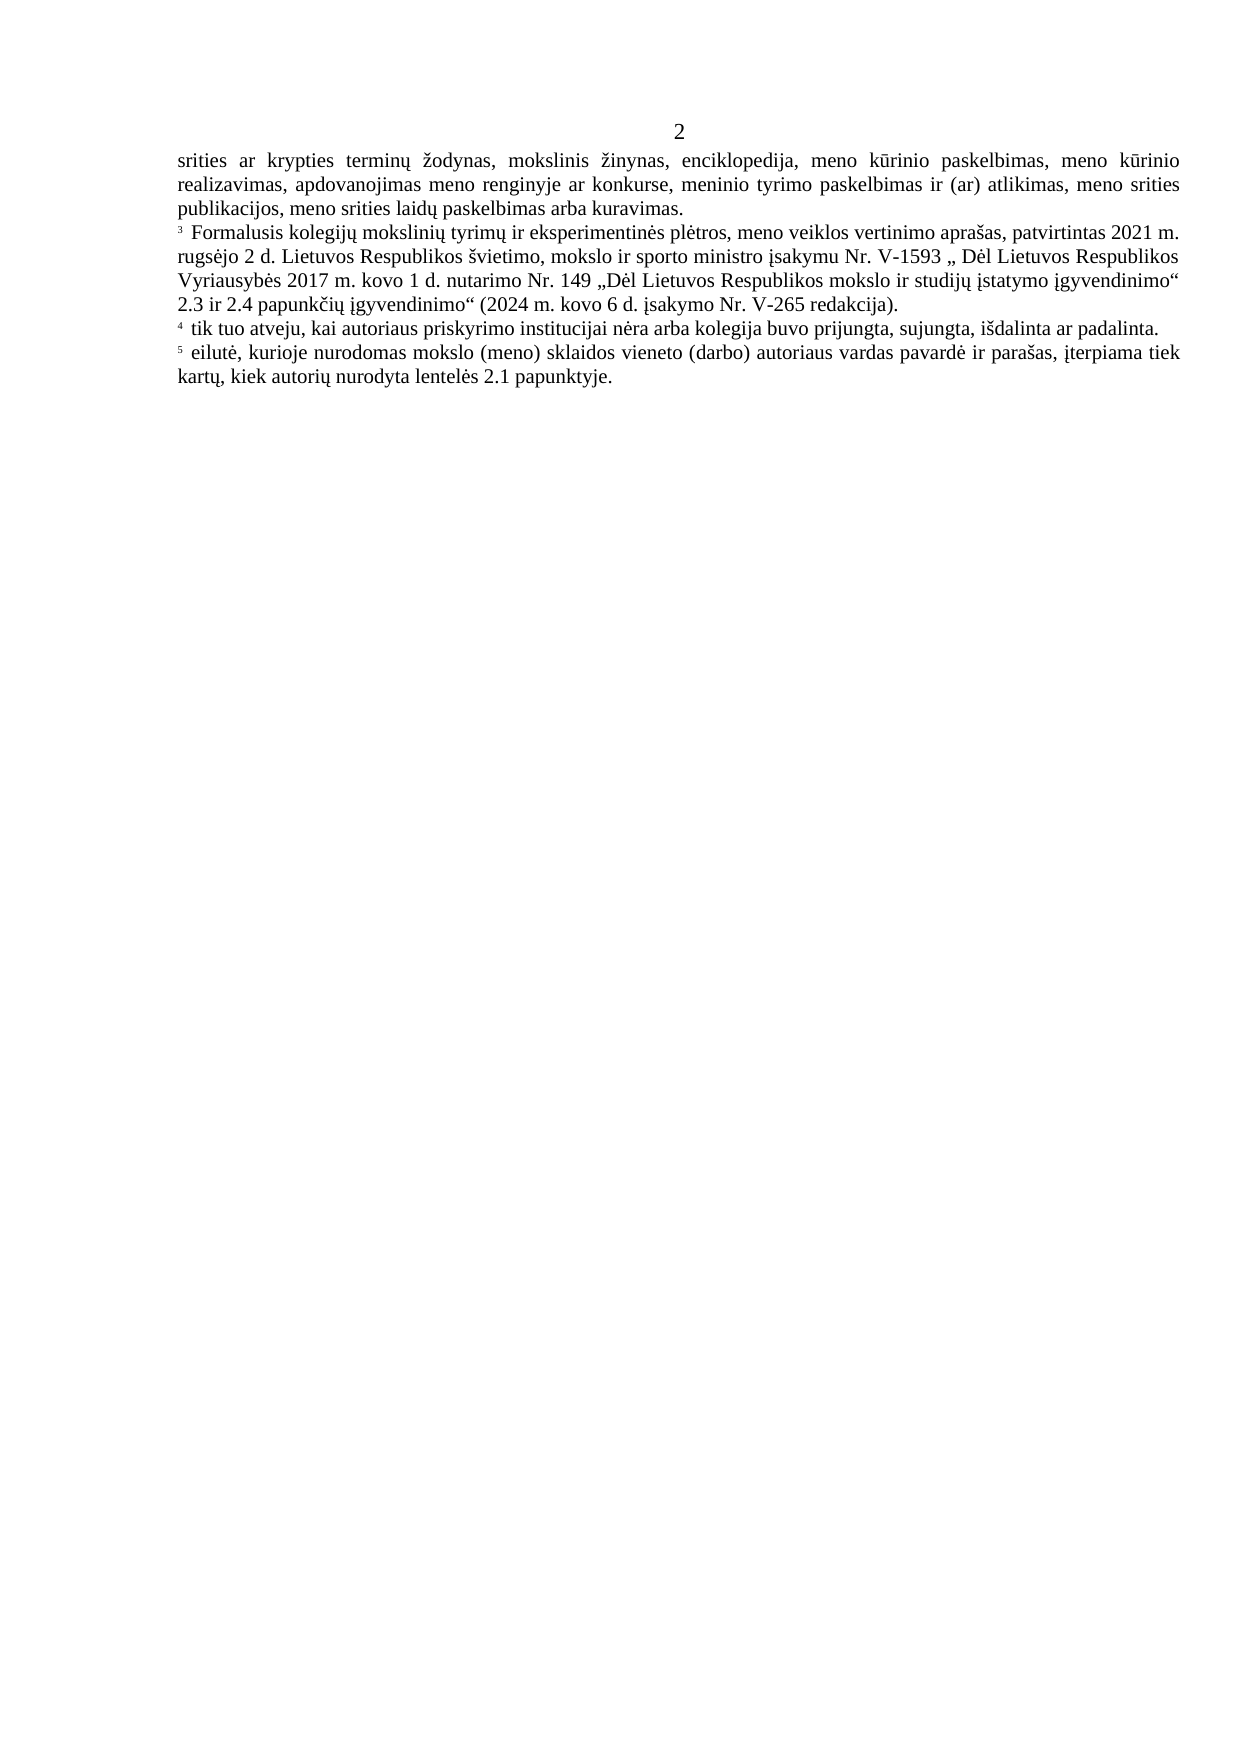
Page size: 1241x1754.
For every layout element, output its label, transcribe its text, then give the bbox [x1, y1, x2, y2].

text srities ar krypties terminų žodynas, mokslinis žinynas, enciklopedija, meno kūrinio paskelbimas, meno kūrinio realizavimas, apdovanojimas meno renginyje ar konkurse, meninio tyrimo paskelbimas ir (ar) atlikimas, meno srities publikacijos, meno srities laidų paskelbimas arba kuravimas. [177, 148, 1181, 220]
text 4 tik tuo atveju, kai autoriaus priskyrimo institucijai nėra arba kolegija buvo prijungta, sujungta, išdalinta ar padalinta. [177, 316, 1181, 340]
text 5 eilutė, kurioje nurodomas mokslo (meno) sklaidos vieneto (darbo) autoriaus vardas pavardė ir parašas, įterpiama tiek kartų, kiek autorių nurodyta lentelės 2.1 papunktyje. [177, 340, 1181, 388]
text 3 Formalusis kolegijų mokslinių tyrimų ir eksperimentinės plėtros, meno veiklos vertinimo aprašas, patvirtintas 2021 m. rugsėjo 2 d. Lietuvos Respublikos švietimo, mokslo ir sporto ministro įsakymu Nr. V-1593 „ Dėl Lietuvos Respublikos Vyriausybės 2017 m. kovo 1 d. nutarimo Nr. 149 „Dėl Lietuvos Respublikos mokslo ir studijų įstatymo įgyvendinimo“ 2.3 ir 2.4 papunkčių įgyvendinimo“ (2024 m. kovo 6 d. įsakymo Nr. V-265 redakcija). [177, 220, 1181, 316]
